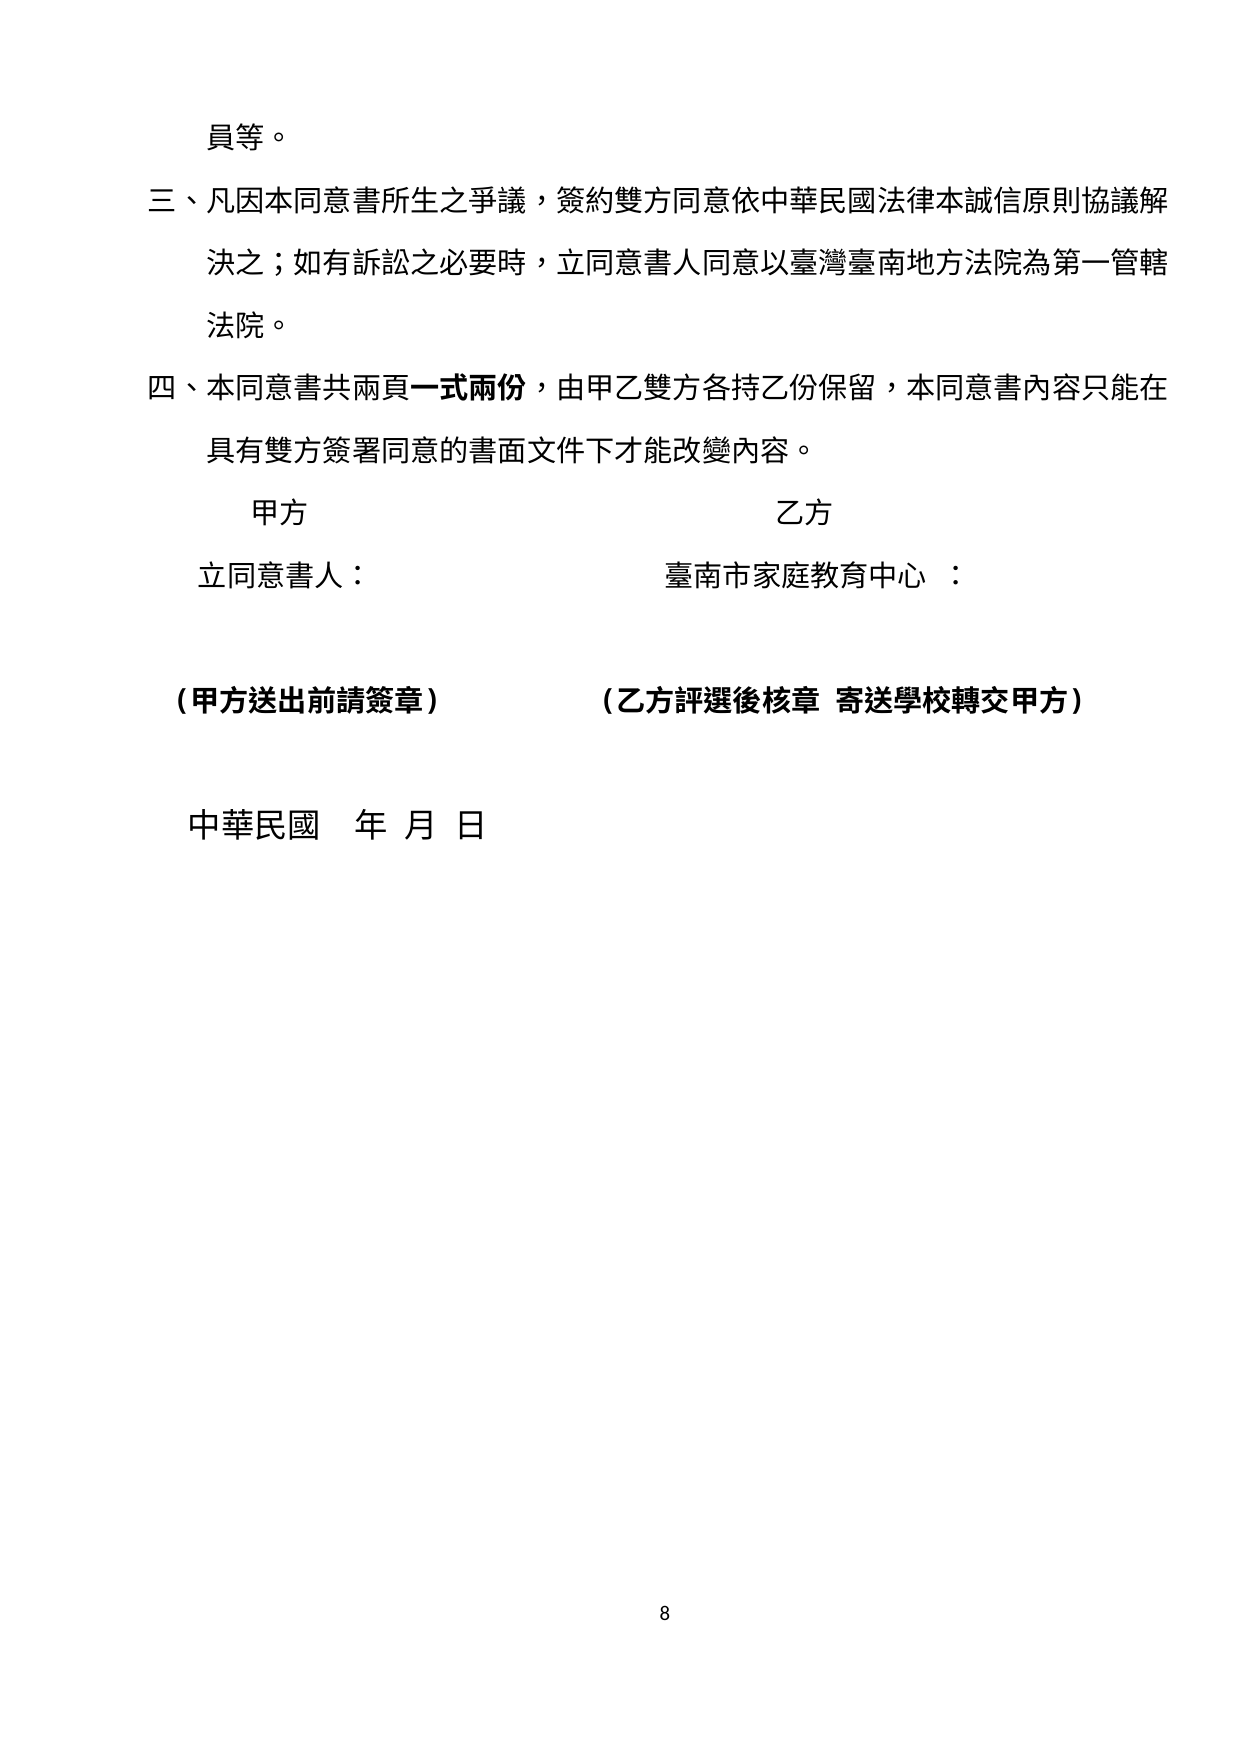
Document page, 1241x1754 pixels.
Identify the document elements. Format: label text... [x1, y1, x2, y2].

text 四、本同意書共兩頁一式兩份，由甲乙雙方各持乙份保留，本同意書內容只能在具有雙方簽署同意的書面文件下才能改變內容。 [148, 344, 1181, 469]
text 甲方 乙方 [198, 469, 1181, 532]
text 二、乙方需保密甲方非個人宣傳之私密資料(例如：電話、地址、身分證字號等)，未經甲方同意不得擅自外流給合作廠商、義務工作人員及非乙方正式雇用人員等。 [148, 94, 1181, 157]
text 立同意書人： 臺南市家庭教育中心 ： [198, 532, 1181, 594]
text 三、凡因本同意書所生之爭議，簽約雙方同意依中華民國法律本誠信原則協議解決之；如有訴訟之必要時，立同意書人同意以臺灣臺南地方法院為第一管轄法院。 [148, 157, 1181, 344]
text (甲方送出前請簽章) (乙方評選後核章 寄送學校轉交甲方) [173, 657, 1181, 719]
text 中華民國 年 月 日 [148, 782, 1181, 844]
